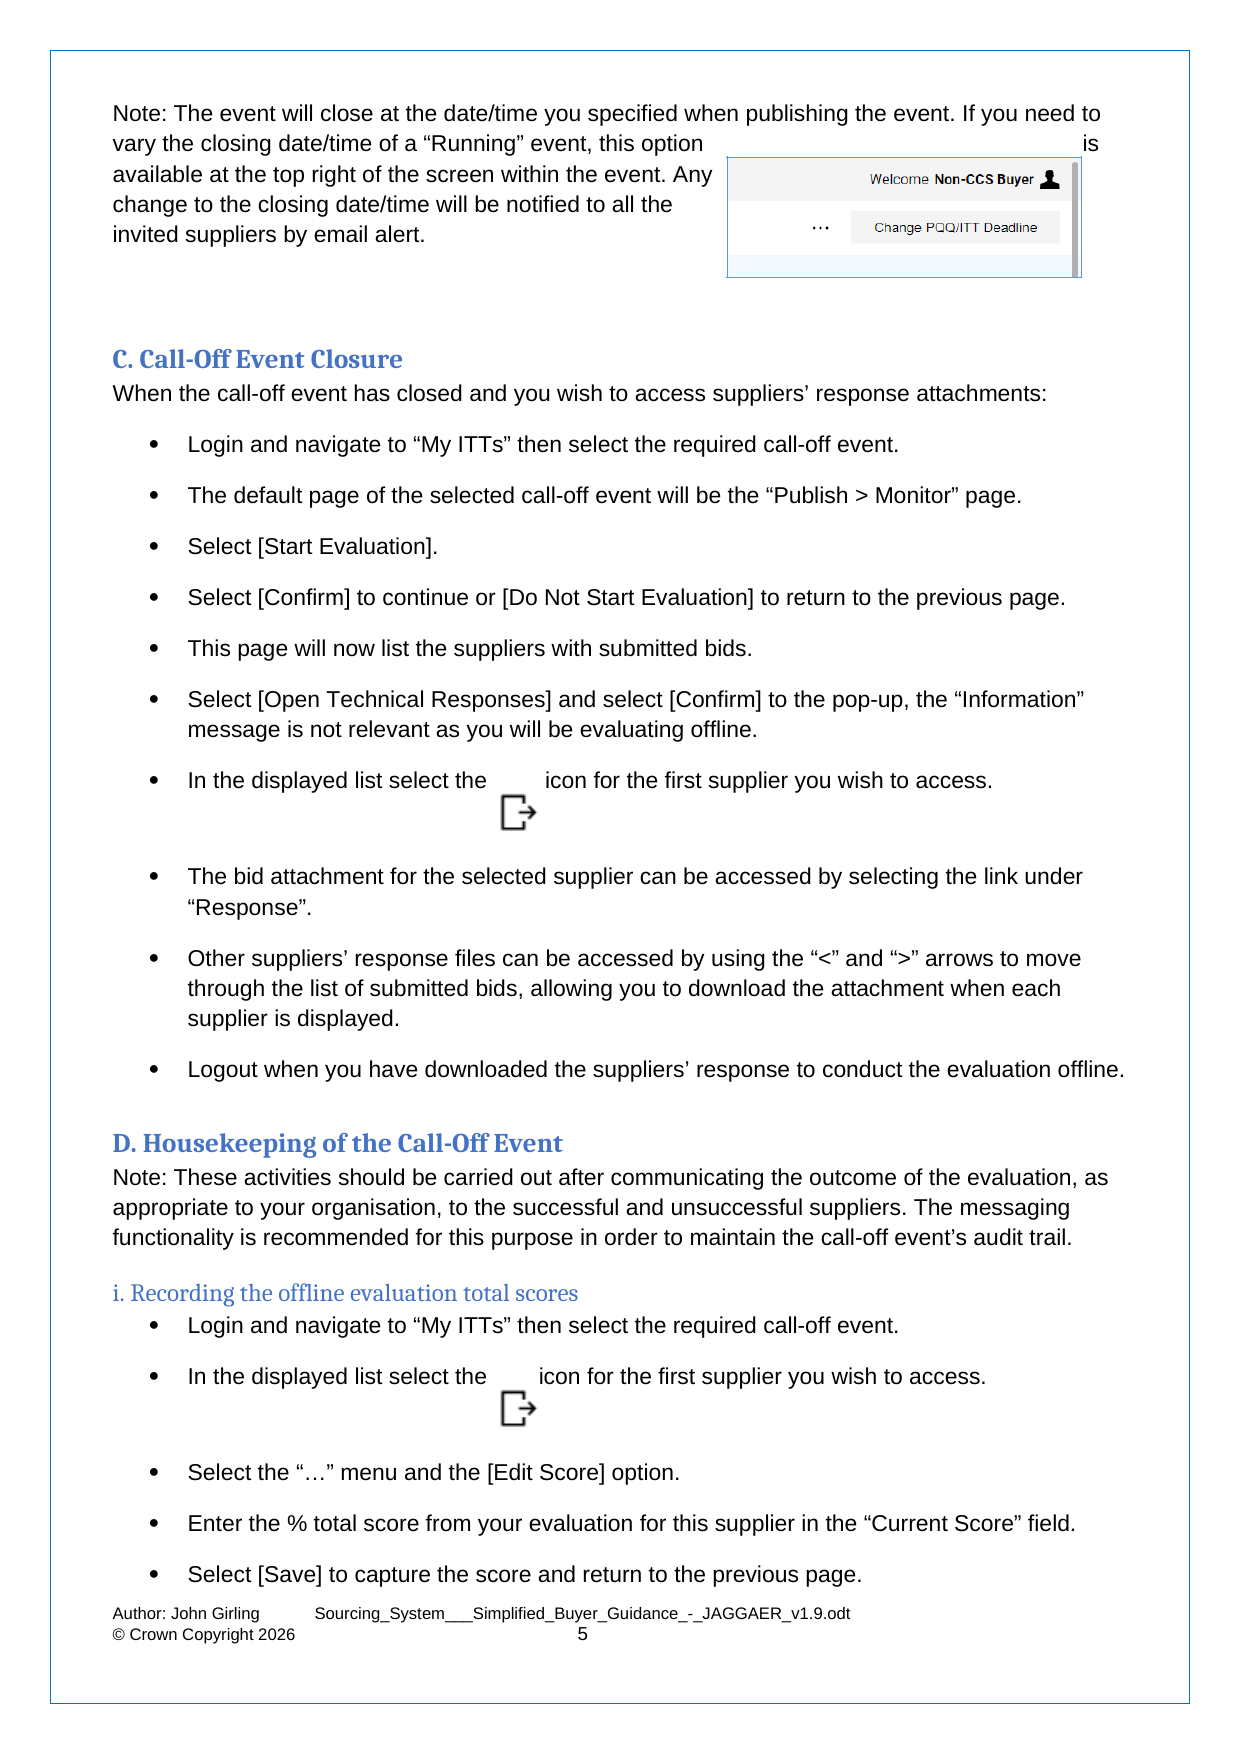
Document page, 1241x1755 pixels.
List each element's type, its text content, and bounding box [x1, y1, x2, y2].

text When the call-off event has closed and you wish to access suppliers’ response attachments: [112, 379, 1128, 406]
list Select [Save] to capture the score and return to the previous page. [150, 1561, 1128, 1588]
list Enter the % total score from your evaluation for this supplier in the “Current Score” field. [150, 1510, 1128, 1537]
list Other suppliers’ response files can be accessed by using the “<” and “>” arrows to move through the list of submitted bids, allowing you to download the attachment when each supplier is displayed. [150, 944, 1128, 1031]
list Select [Start Evaluation]. [150, 533, 1128, 559]
list Logout when you have downloaded the suppliers’ response to conduct the evaluation offline. [150, 1056, 1128, 1082]
list The default page of the selected call-off event will be the “Publish > Monitor” page. [150, 482, 1128, 508]
list Select [Confirm] to continue or [Do Not Start Evaluation] to return to the previous page. [150, 584, 1128, 610]
subtitle D. Housekeeping of the Call-Off Event [112, 1128, 1128, 1159]
list Login and navigate to “My ITTs” then select the required call-off event. [150, 1312, 1128, 1338]
list Login and navigate to “My ITTs” then select the required call-off event. [150, 431, 1128, 457]
list The bid attachment for the selected supplier can be accessed by selecting the link under “Response”. [150, 863, 1128, 920]
subtitle C. Call-Off Event Closure [112, 344, 1128, 375]
list Select the “…” menu and the [Edit Score] option. [150, 1459, 1128, 1486]
list In the displayed list select the icon for the first supplier you wish to access. [150, 767, 1128, 838]
subtitle i. Recording the offline evaluation total scores [112, 1279, 1128, 1308]
text Note: The event will close at the date/time you specified when publishing the event. If you need to vary the closing date/time of a “Running” event, this option is available at the top right of the screen within the event. Any change to the closing date/time will be notified to all the invited suppliers by email alert. [112, 100, 1128, 277]
text Note: These activities should be carried out after communicating the outcome of the evaluation, as appropriate to your organisation, to the successful and unsuccessful suppliers. The messaging functionality is recommended for this purpose in order to maintain the call-off event’s audit trail. [112, 1163, 1128, 1250]
list In the displayed list select the icon for the first supplier you wish to access. [150, 1363, 1128, 1435]
list Select [Open Technical Responses] and select [Confirm] to the pop-up, the “Information” message is not relevant as you will be evaluating offline. [150, 686, 1128, 742]
list This page will now list the suppliers with submitted bids. [150, 635, 1128, 661]
